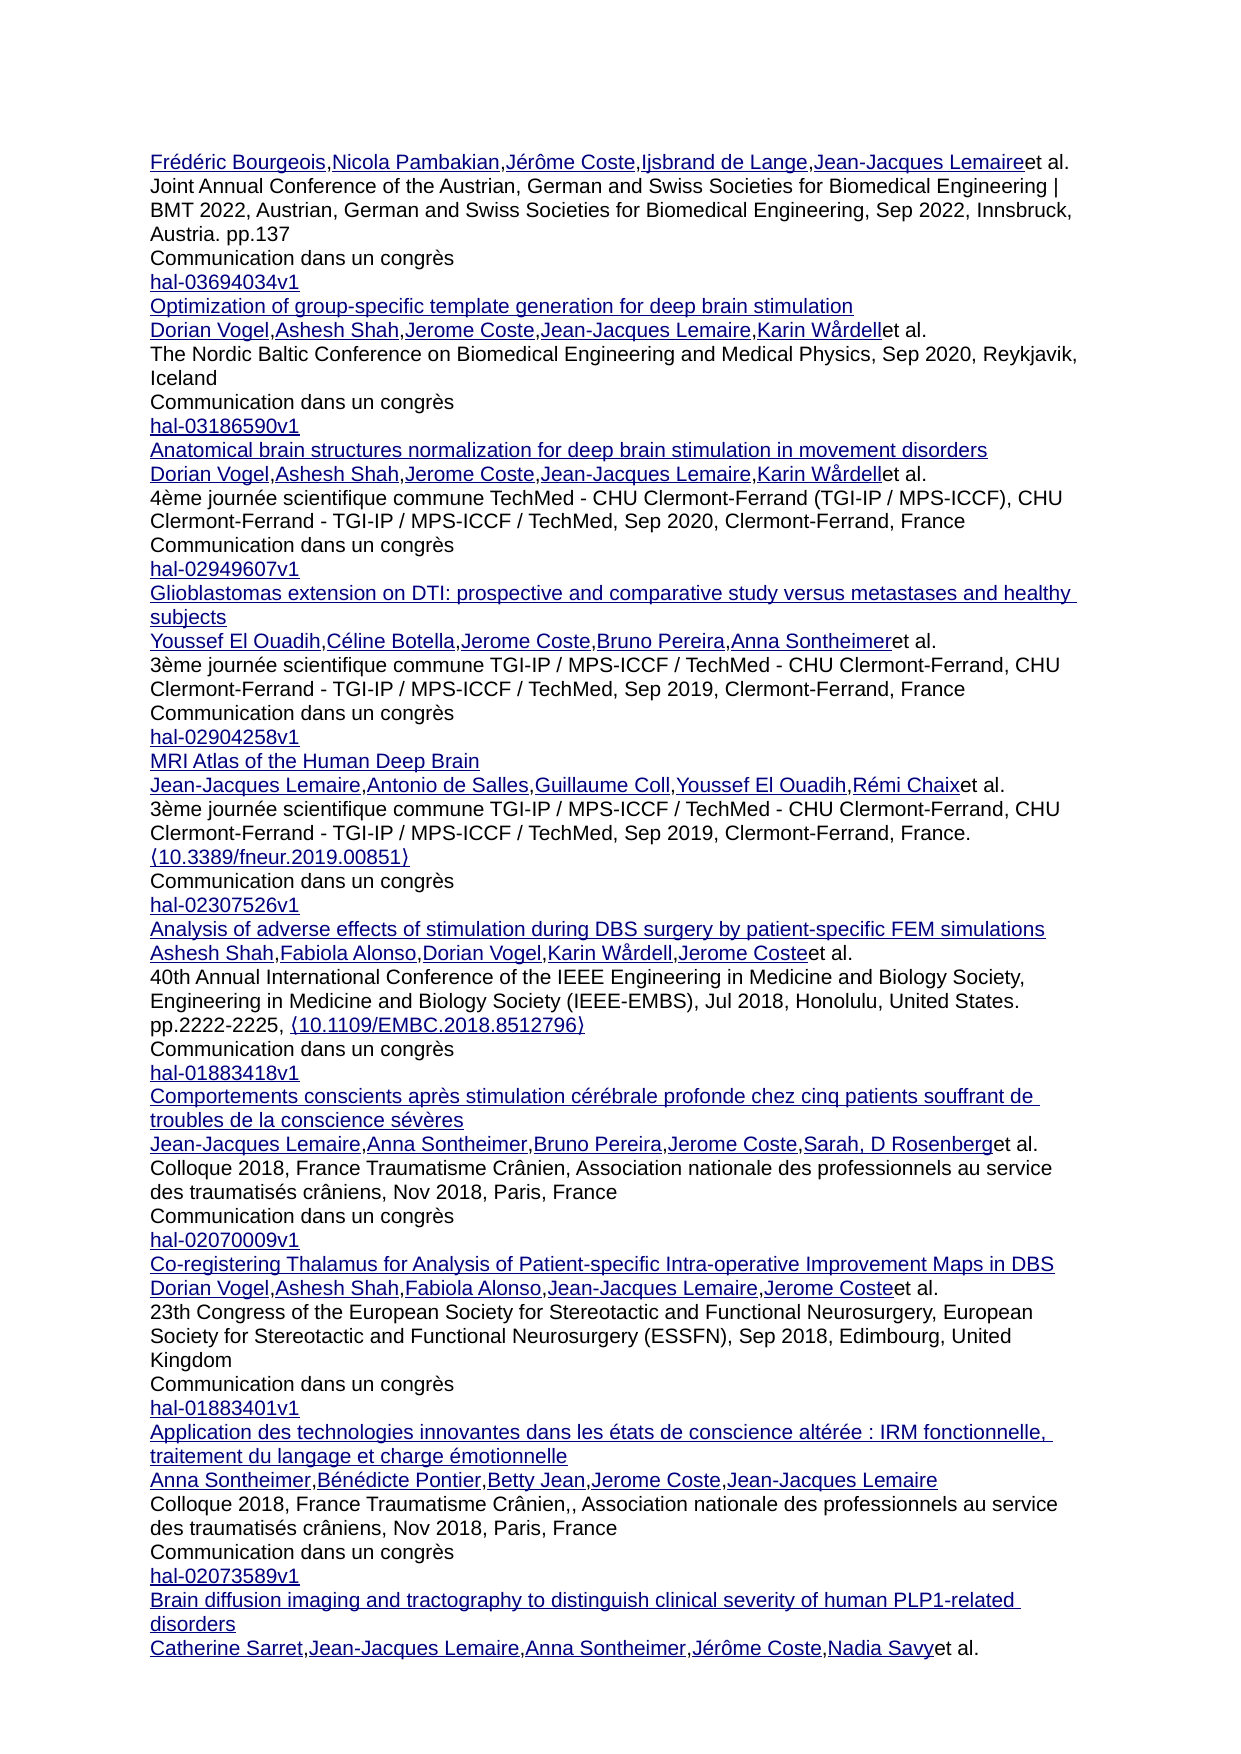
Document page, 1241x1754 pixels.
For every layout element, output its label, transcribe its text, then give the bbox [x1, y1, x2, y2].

table_cell Comportements conscients après stimulation cérébrale profonde chez cinq patients souffrant de troubles de la conscience sévères Jean-Jacques Lemaire,Anna Sontheimer,Bruno Pereira,Jerome Coste,Sarah, D Rosenberget al. Colloque 2018, France Traumatisme Crânien, Association nationale des professionnels au service des traumatisés crâniens, Nov 2018, Paris, France Communication dans un congrès hal-02070009v1 [150, 1084, 1090, 1252]
table_cell MRI Atlas of the Human Deep Brain Jean-Jacques Lemaire,Antonio de Salles,Guillaume Coll,Youssef El Ouadih,Rémi Chaixet al. 3ème journée scientifique commune TGI-IP / MPS-ICCF / TechMed - CHU Clermont-Ferrand, CHU Clermont-Ferrand - TGI-IP / MPS-ICCF / TechMed, Sep 2019, Clermont-Ferrand, France. ⟨10.3389/fneur.2019.00851⟩ Communication dans un congrès hal-02307526v1 [150, 749, 1090, 917]
table_cell Frédéric Bourgeois,Nicola Pambakian,Jérôme Coste,Ijsbrand de Lange,Jean-Jacques Lemaireet al. Joint Annual Conference of the Austrian, German and Swiss Societies for Biomedical Engineering | BMT 2022, Austrian, German and Swiss Societies for Biomedical Engineering, Sep 2022, Innsbruck, Austria. pp.137 Communication dans un congrès hal-03694034v1 [150, 150, 1090, 294]
table_cell Analysis of adverse effects of stimulation during DBS surgery by patient-specific FEM simulations Ashesh Shah,Fabiola Alonso,Dorian Vogel,Karin Wårdell,Jerome Costeet al. 40th Annual International Conference of the IEEE Engineering in Medicine and Biology Society, Engineering in Medicine and Biology Society (IEEE-EMBS), Jul 2018, Honolulu, United States. pp.2222-2225, ⟨10.1109/EMBC.2018.8512796⟩ Communication dans un congrès hal-01883418v1 [150, 917, 1090, 1084]
table_cell Brain diffusion imaging and tractography to distinguish clinical severity of human PLP1-related disorders Catherine Sarret,Jean-Jacques Lemaire,Anna Sontheimer,Jérôme Coste,Nadia Savyet al. [150, 1588, 1090, 1659]
table_cell Co-registering Thalamus for Analysis of Patient-specific Intra-operative Improvement Maps in DBS Dorian Vogel,Ashesh Shah,Fabiola Alonso,Jean-Jacques Lemaire,Jerome Costeet al. 23th Congress of the European Society for Stereotactic and Functional Neurosurgery, European Society for Stereotactic and Functional Neurosurgery (ESSFN), Sep 2018, Edimbourg, United Kingdom Communication dans un congrès hal-01883401v1 [150, 1252, 1090, 1420]
table_cell Glioblastomas extension on DTI: prospective and comparative study versus metastases and healthy subjects Youssef El Ouadih,Céline Botella,Jerome Coste,Bruno Pereira,Anna Sontheimeret al. 3ème journée scientifique commune TGI-IP / MPS-ICCF / TechMed - CHU Clermont-Ferrand, CHU Clermont-Ferrand - TGI-IP / MPS-ICCF / TechMed, Sep 2019, Clermont-Ferrand, France Communication dans un congrès hal-02904258v1 [150, 581, 1090, 749]
table_cell Optimization of group-specific template generation for deep brain stimulation Dorian Vogel,Ashesh Shah,Jerome Coste,Jean-Jacques Lemaire,Karin Wårdellet al. The Nordic Baltic Conference on Biomedical Engineering and Medical Physics, Sep 2020, Reykjavik, Iceland Communication dans un congrès hal-03186590v1 [150, 294, 1090, 437]
table_cell Anatomical brain structures normalization for deep brain stimulation in movement disorders Dorian Vogel,Ashesh Shah,Jerome Coste,Jean-Jacques Lemaire,Karin Wårdellet al. 4ème journée scientifique commune TechMed - CHU Clermont-Ferrand (TGI-IP / MPS-ICCF), CHU Clermont-Ferrand - TGI-IP / MPS-ICCF / TechMed, Sep 2020, Clermont-Ferrand, France Communication dans un congrès hal-02949607v1 [150, 438, 1090, 581]
table_cell Application des technologies innovantes dans les états de conscience altérée : IRM fonctionnelle, traitement du langage et charge émotionnelle Anna Sontheimer,Bénédicte Pontier,Betty Jean,Jerome Coste,Jean-Jacques Lemaire Colloque 2018, France Traumatisme Crânien,, Association nationale des professionnels au service des traumatisés crâniens, Nov 2018, Paris, France Communication dans un congrès hal-02073589v1 [150, 1420, 1090, 1587]
